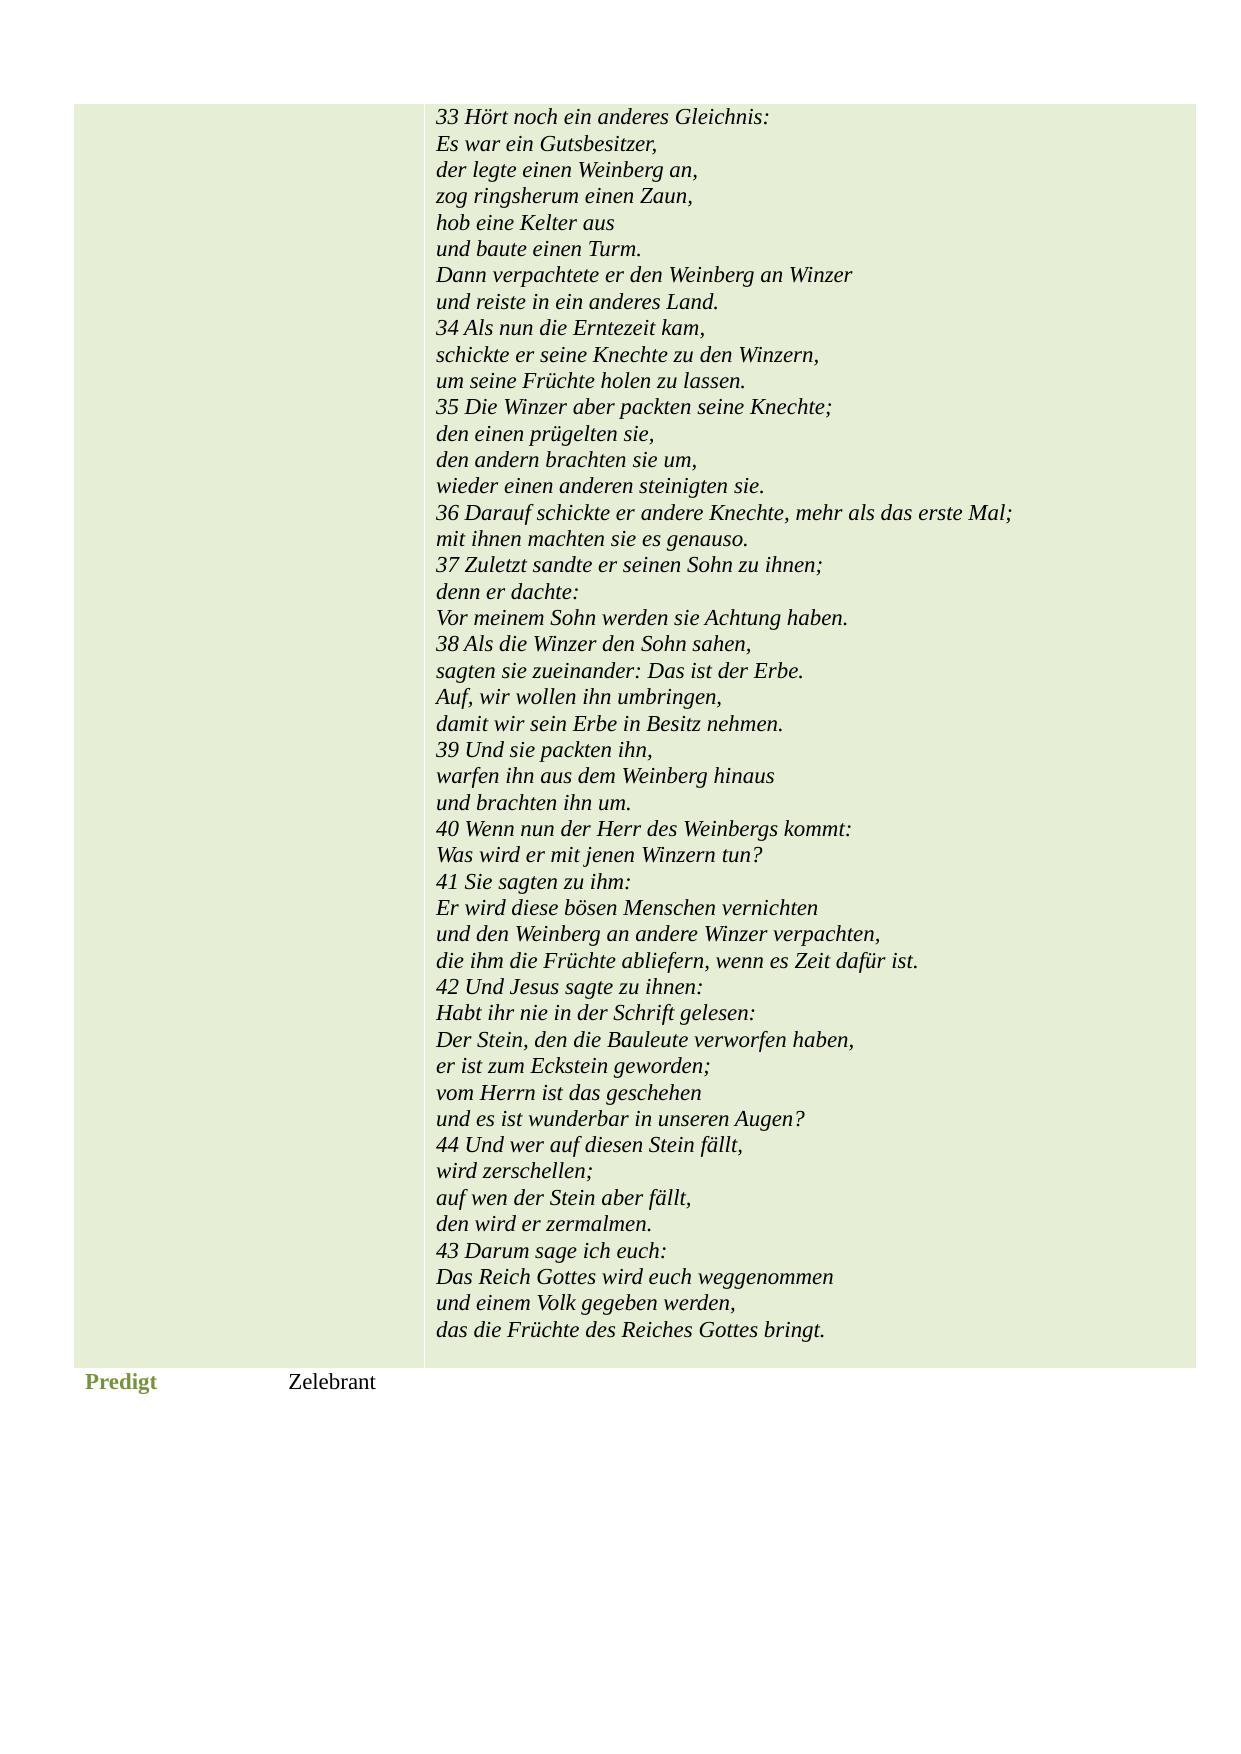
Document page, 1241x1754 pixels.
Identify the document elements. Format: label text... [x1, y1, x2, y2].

table_cell [425, 1369, 1196, 1419]
table_cell Zelebrant [277, 1369, 424, 1419]
table_cell Predigt [74, 1369, 277, 1419]
table_cell 33 Hört noch ein anderes Gleichnis: Es war ein Gutsbesitzer, der legte einen Weinberg an, zog ringsherum einen Zaun, hob eine Kelter aus und baute einen Turm. Dann verpachtete er den Weinberg an Winzer und reiste in ein anderes Land. 34 Als nun die Erntezeit kam, schickte er seine Knechte zu den Winzern, um seine Früchte holen zu lassen. 35 Die Winzer aber packten seine Knechte; den einen prügelten sie, den andern brachten sie um, wieder einen anderen steinigten sie. 36 Darauf schickte er andere Knechte, mehr als das erste Mal; mit ihnen machten sie es genauso. 37 Zuletzt sandte er seinen Sohn zu ihnen; denn er dachte: Vor meinem Sohn werden sie Achtung haben. 38 Als die Winzer den Sohn sahen, sagten sie zueinander: Das ist der Erbe. Auf, wir wollen ihn umbringen, damit wir sein Erbe in Besitz nehmen. 39 Und sie packten ihn, warfen ihn aus dem Weinberg hinaus und brachten ihn um. 40 Wenn nun der Herr des Weinbergs kommt: Was wird er mit jenen Winzern tun? 41 Sie sagten zu ihm: Er wird diese bösen Menschen vernichten und den Weinberg an andere Winzer verpachten, die ihm die Früchte abliefern, wenn es Zeit dafür ist. 42 Und Jesus sagte zu ihnen: Habt ihr nie in der Schrift gelesen: Der Stein, den die Bauleute verworfen haben, er ist zum Eckstein geworden; vom Herrn ist das geschehen und es ist wunderbar in unseren Augen? 44 Und wer auf diesen Stein fällt, wird zerschellen; auf wen der Stein aber fällt, den wird er zermalmen. 43 Darum sage ich euch: Das Reich Gottes wird euch weggenommen und einem Volk gegeben werden, das die Früchte des Reiches Gottes bringt. [425, 104, 1196, 1368]
table_cell [277, 104, 424, 1368]
table_cell [74, 104, 277, 1368]
